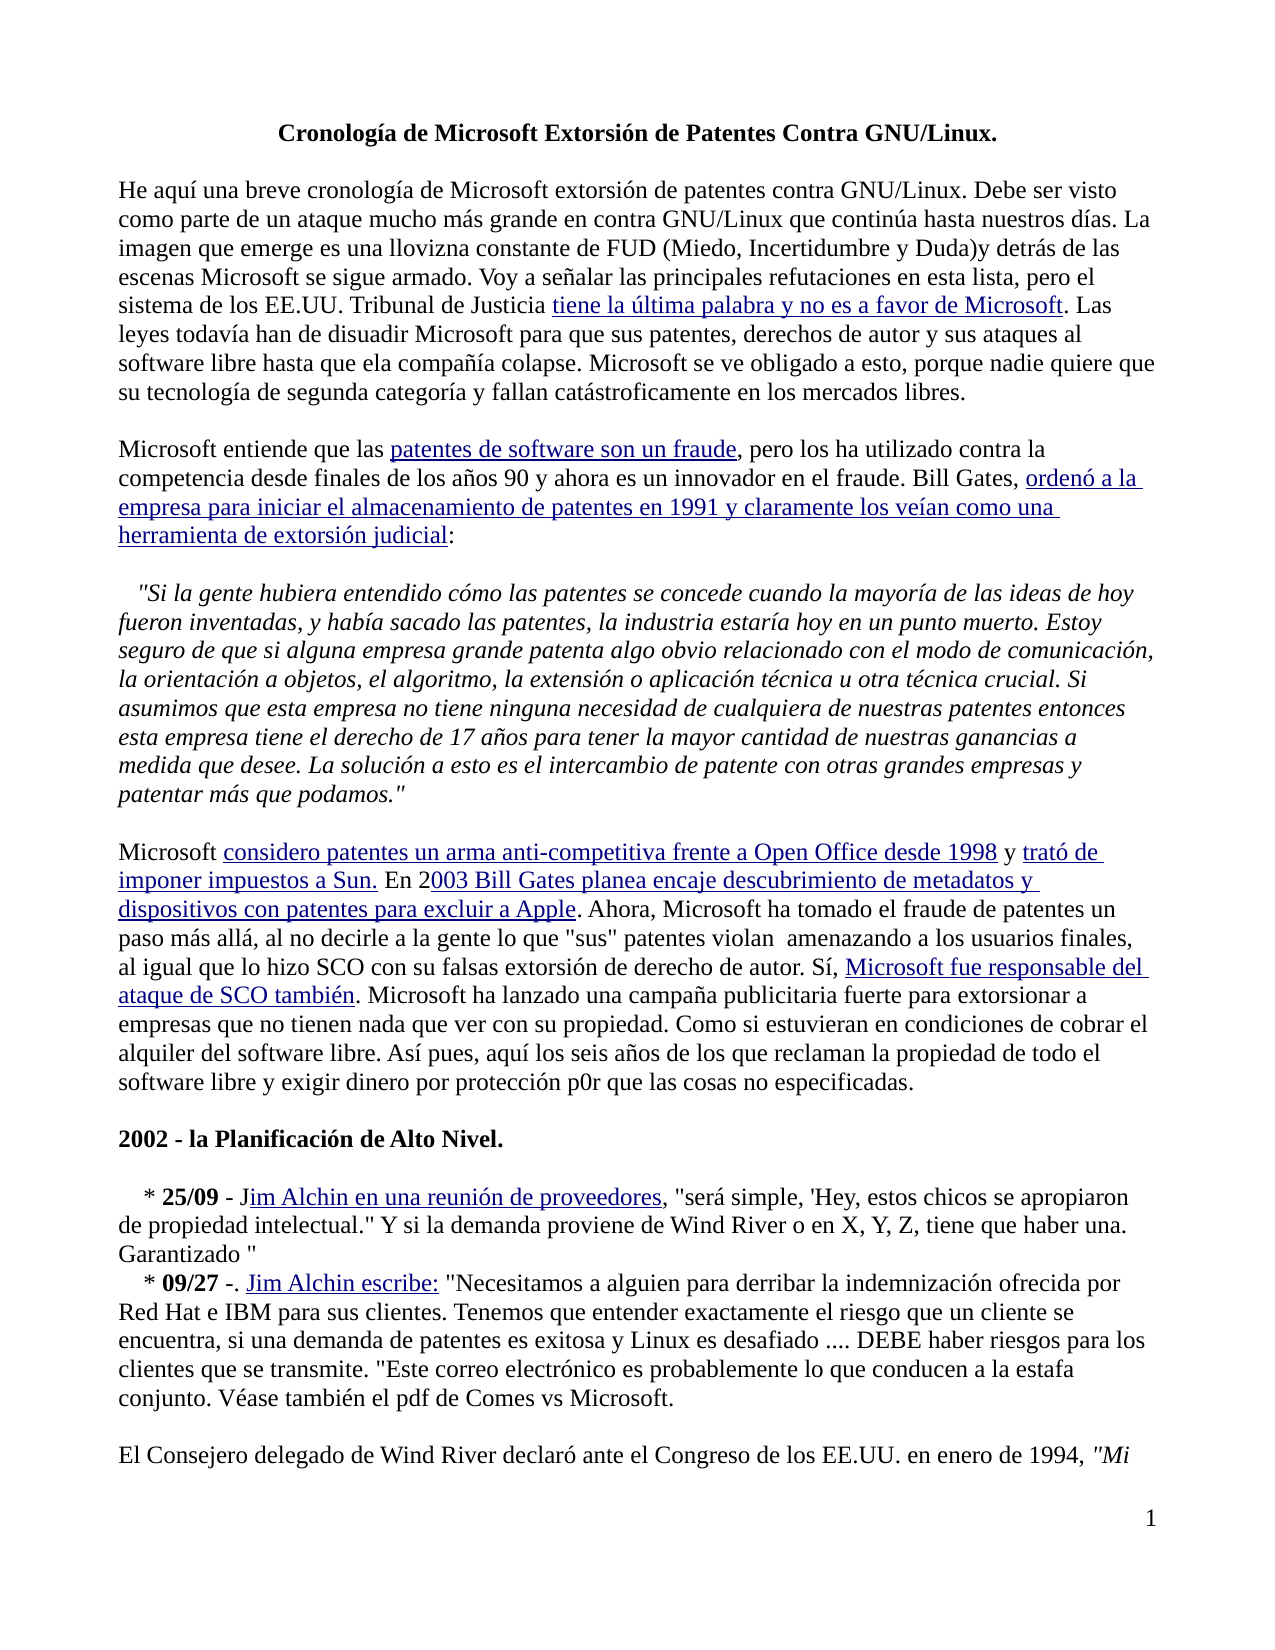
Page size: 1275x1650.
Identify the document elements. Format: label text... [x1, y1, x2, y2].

text "Si la gente hubiera entendido cómo las patentes se concede cuando la mayoría de las ideas de hoy fueron inventadas, y había sacado las patentes, la industria estaría hoy en un punto muerto. Estoy seguro de que si alguna empresa grande patenta algo obvio relacionado con el modo de comunicación, la orientación a objetos, el algoritmo, la extensión o aplicación técnica u otra técnica crucial. Si asumimos que esta empresa no tiene ninguna necesidad de cualquiera de nuestras patentes entonces esta empresa tiene el derecho de 17 años para tener la mayor cantidad de nuestras ganancias a medida que desee. La solución a esto es el intercambio de patente con otras grandes empresas y patentar más que podamos." [118, 578, 1157, 808]
text * 25/09 - Jim Alchin en una reunión de proveedores, "será simple, 'Hey, estos chicos se apropiaron de propiedad intelectual." Y si la demanda proviene de Wind River o en X, Y, Z, tiene que haber una. Garantizado " [118, 1182, 1157, 1268]
text 2002 - la Planificación de Alto Nivel. [118, 1124, 1157, 1153]
text El Consejero delegado de Wind River declaró ante el Congreso de los EE.UU. en enero de 1994, "Mi [118, 1441, 1157, 1469]
text He aquí una breve cronología de Microsoft extorsión de patentes contra GNU/Linux. Debe ser visto como parte de un ataque mucho más grande en contra GNU/Linux que continúa hasta nuestros días. La imagen que emerge es una llovizna constante de FUD (Miedo, Incertidumbre y Duda)y detrás de las escenas Microsoft se sigue armado. Voy a señalar las principales refutaciones en esta lista, pero el sistema de los EE.UU. Tribunal de Justicia tiene la última palabra y no es a favor de Microsoft. Las leyes todavía han de disuadir Microsoft para que sus patentes, derechos de autor y sus ataques al software libre hasta que ela compañía colapse. Microsoft se ve obligado a esto, porque nadie quiere que su tecnología de segunda categoría y fallan catástroficamente en los mercados libres. [118, 176, 1157, 406]
text * 09/27 -. Jim Alchin escribe: "Necesitamos a alguien para derribar la indemnización ofrecida por Red Hat e IBM para sus clientes. Tenemos que entender exactamente el riesgo que un cliente se encuentra, si una demanda de patentes es exitosa y Linux es desafiado .... DEBE haber riesgos para los clientes que se transmite. "Este correo electrónico es probablemente lo que conducen a la estafa conjunto. Véase también el pdf de Comes vs Microsoft. [118, 1268, 1157, 1412]
text Cronología de Microsoft Extorsión de Patentes Contra GNU/Linux. [118, 118, 1157, 147]
text Microsoft considero patentes un arma anti-competitiva frente a Open Office desde 1998 y trató de imponer impuestos a Sun. En 2003 Bill Gates planea encaje descubrimiento de metadatos y dispositivos con patentes para excluir a Apple. Ahora, Microsoft ha tomado el fraude de patentes un paso más allá, al no decirle a la gente lo que "sus" patentes violan amenazando a los usuarios finales, al igual que lo hizo SCO con su falsas extorsión de derecho de autor. Sí, Microsoft fue responsable del ataque de SCO también. Microsoft ha lanzado una campaña publicitaria fuerte para extorsionar a empresas que no tienen nada que ver con su propiedad. Como si estuvieran en condiciones de cobrar el alquiler del software libre. Así pues, aquí los seis años de los que reclaman la propiedad de todo el software libre y exigir dinero por protección p0r que las cosas no especificadas. [118, 837, 1157, 1096]
text Microsoft entiende que las patentes de software son un fraude, pero los ha utilizado contra la competencia desde finales de los años 90 y ahora es un innovador en el fraude. Bill Gates, ordenó a la empresa para iniciar el almacenamiento de patentes en 1991 y claramente los veían como una herramienta de extorsión judicial: [118, 434, 1157, 549]
